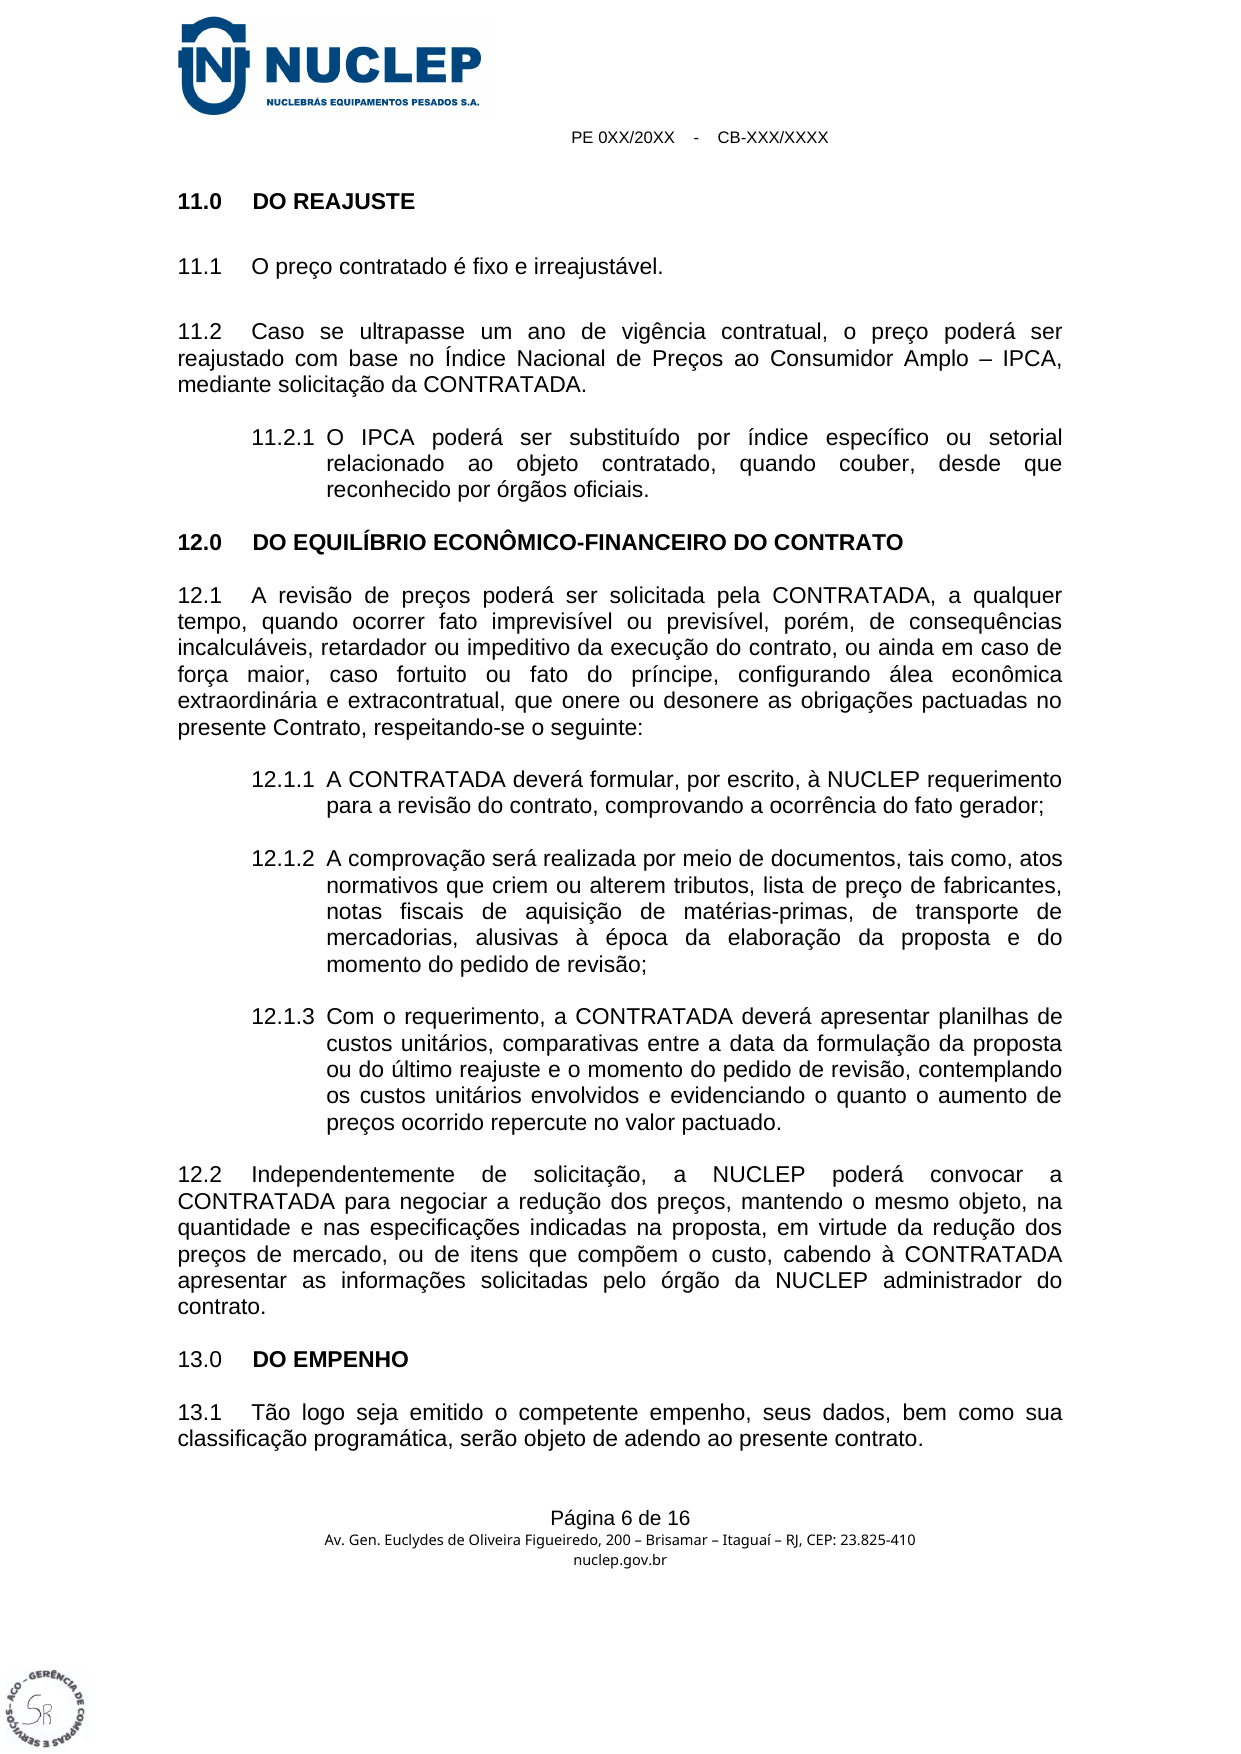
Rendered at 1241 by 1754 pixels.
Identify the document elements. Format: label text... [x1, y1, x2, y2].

list Independentemente de solicitação, a NUCLEP poderá convocar a CONTRATADA para negociar a redução dos preços, mantendo o mesmo objeto, na quantidade e nas especificações indicadas na proposta, em virtude da redução dos preços de mercado, ou de itens que compõem o custo, cabendo à CONTRATADA apresentar as informações solicitadas pelo órgão da NUCLEP administrador do contrato. [177, 1161, 1063, 1319]
list A comprovação será realizada por meio de documentos, tais como, atos normativos que criem ou alterem tributos, lista de preço de fabricantes, notas fiscais de aquisição de matérias-primas, de transporte de mercadorias, alusivas à época da elaboração da proposta e do momento do pedido de revisão; [251, 845, 1063, 977]
list Com o requerimento, a CONTRATADA deverá apresentar planilhas de custos unitários, comparativas entre a data da formulação da proposta ou do último reajuste e o momento do pedido de revisão, contemplando os custos unitários envolvidos e evidenciando o quanto o aumento de preços ocorrido repercute no valor pactuado. [251, 1003, 1063, 1135]
list O preço contratado é fixo e irreajustável. [177, 253, 1022, 279]
list Tão logo seja emitido o competente empenho, seus dados, bem como sua classificação programática, serão objeto de adendo ao presente contrato. [177, 1399, 1063, 1451]
picture [4, 1668, 91, 1749]
list O IPCA poderá ser substituído por índice específico ou setorial relacionado ao objeto contratado, quando couber, desde que reconhecido por órgãos oficiais. [251, 423, 1063, 503]
picture [178, 15, 493, 119]
list DO EQUILÍBRIO ECONÔMICO-FINANCEIRO DO CONTRATO [177, 529, 1063, 555]
list A revisão de preços poderá ser solicitada pela CONTRATADA, a qualquer tempo, quando ocorrer fato imprevisível ou previsível, porém, de consequências incalculáveis, retardador ou impeditivo da execução do contrato, ou ainda em caso de força maior, caso fortuito ou fato do príncipe, configurando álea econômica extraordinária e extracontratual, que onere ou desonere as obrigações pactuadas no presente Contrato, respeitando-se o seguinte: [177, 582, 1063, 740]
list DO REAJUSTE [177, 188, 1063, 214]
list Caso se ultrapasse um ano de vigência contratual, o preço poderá ser reajustado com base no Índice Nacional de Preços ao Consumidor Amplo – IPCA, mediante solicitação da CONTRATADA. [177, 318, 1063, 397]
list DO EMPENHO [177, 1346, 1063, 1372]
list A CONTRATADA deverá formular, por escrito, à NUCLEP requerimento para a revisão do contrato, comprovando a ocorrência do fato gerador; [251, 766, 1063, 819]
